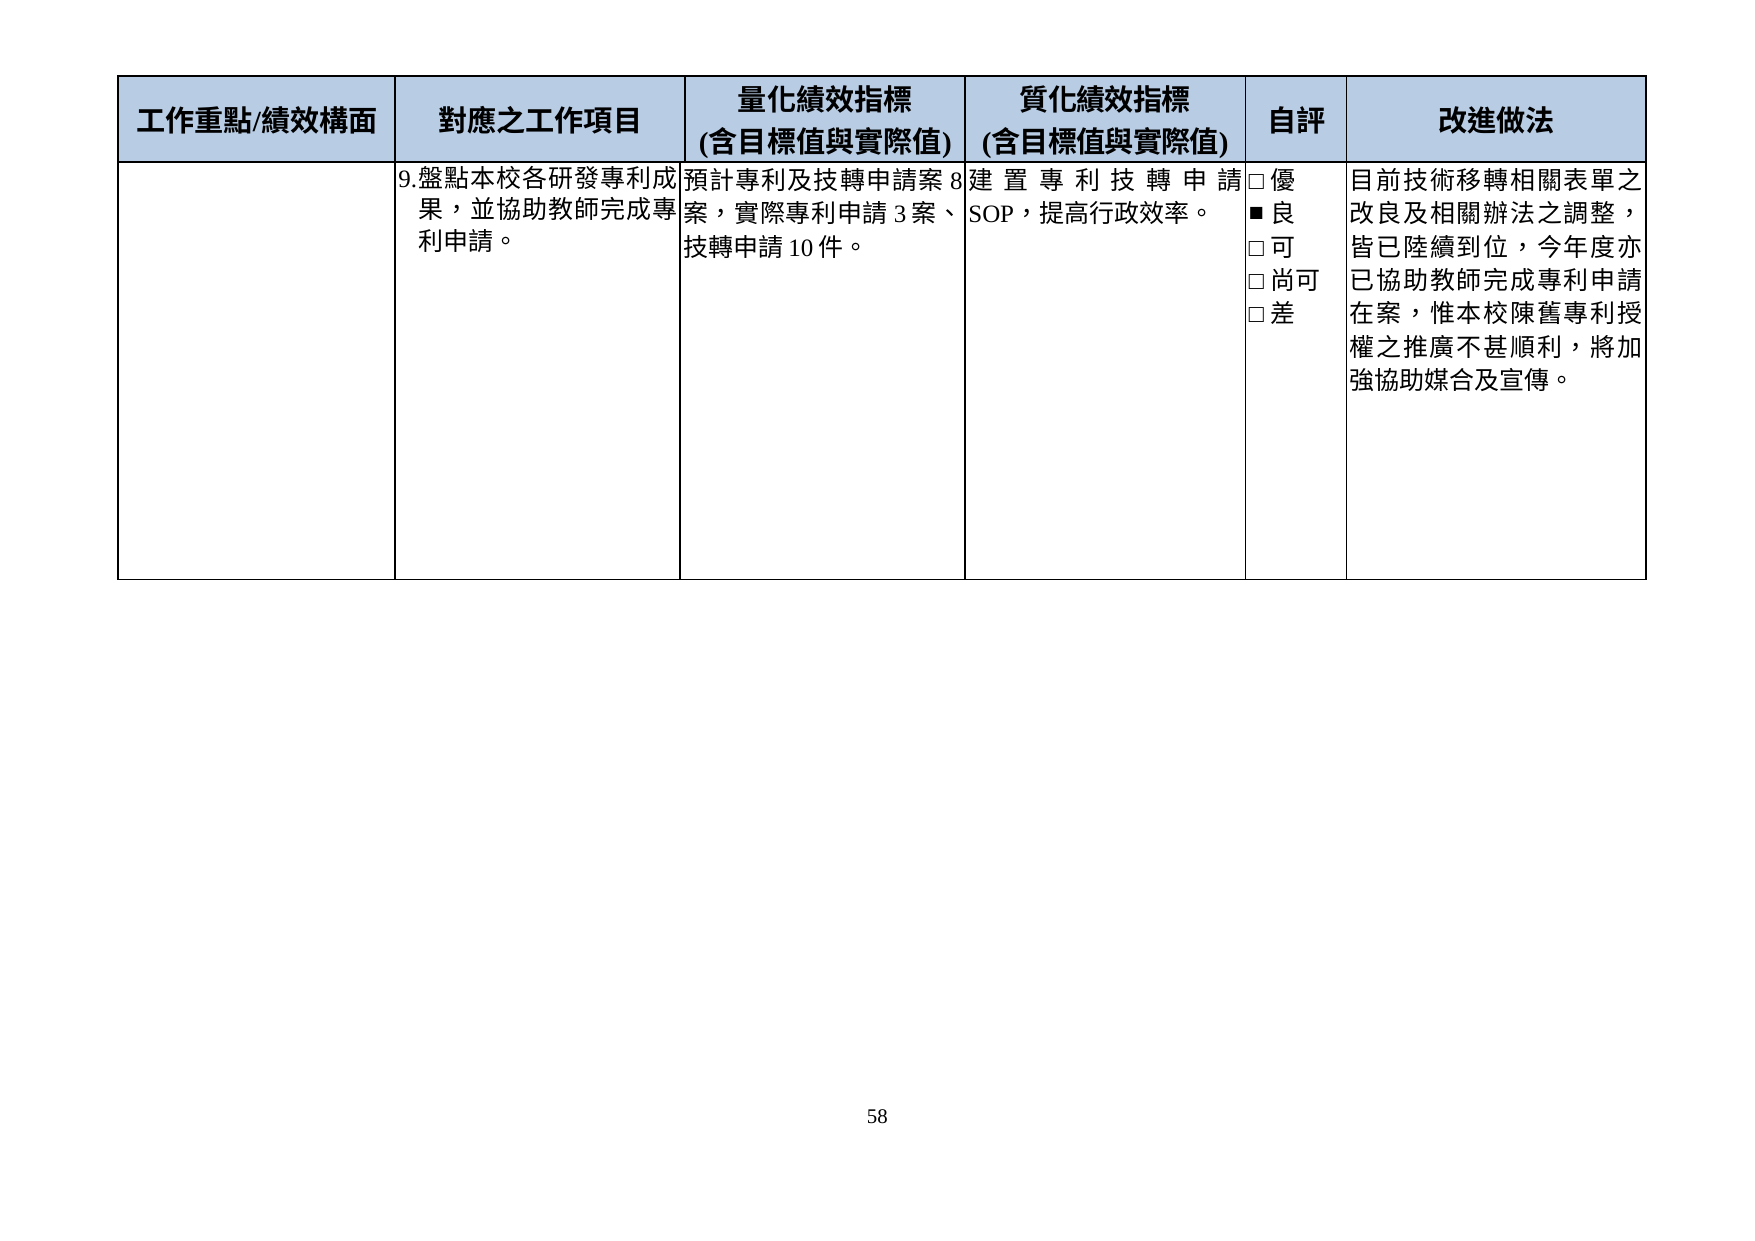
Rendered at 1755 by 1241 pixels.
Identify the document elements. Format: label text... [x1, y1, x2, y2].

table_header 自評 [1246, 77, 1346, 161]
table_header 質化績效指標 (含目標值與實際值) [966, 77, 1245, 161]
table_cell [119, 163, 394, 579]
table_header 對應之工作項目 [396, 77, 684, 161]
table_cell 目前技術移轉相關表單之改良及相關辦法之調整，皆已陸續到位，今年度亦已協助教師完成專利申請在案，惟本校陳舊專利授權之推廣不甚順利，將加強協助媒合及宣傳。 [1347, 163, 1645, 579]
table_cell 建置專利技轉申請SOP，提高行政效率。 [966, 163, 1245, 579]
table_cell 預計專利及技轉申請案8案，實際專利申請3案、技轉申請10件。 [681, 163, 964, 579]
table_cell 9.盤點本校各研發專利成果，並協助教師完成專利申請。 [396, 163, 679, 579]
table_header 改進做法 [1347, 77, 1645, 161]
table_header 量化績效指標 (含目標值與實際值) [686, 77, 964, 161]
table_header 工作重點/績效構面 [119, 77, 394, 161]
table_cell □ 優 ■ 良 □ 可 □ 尚可 □ 差 [1246, 163, 1346, 579]
